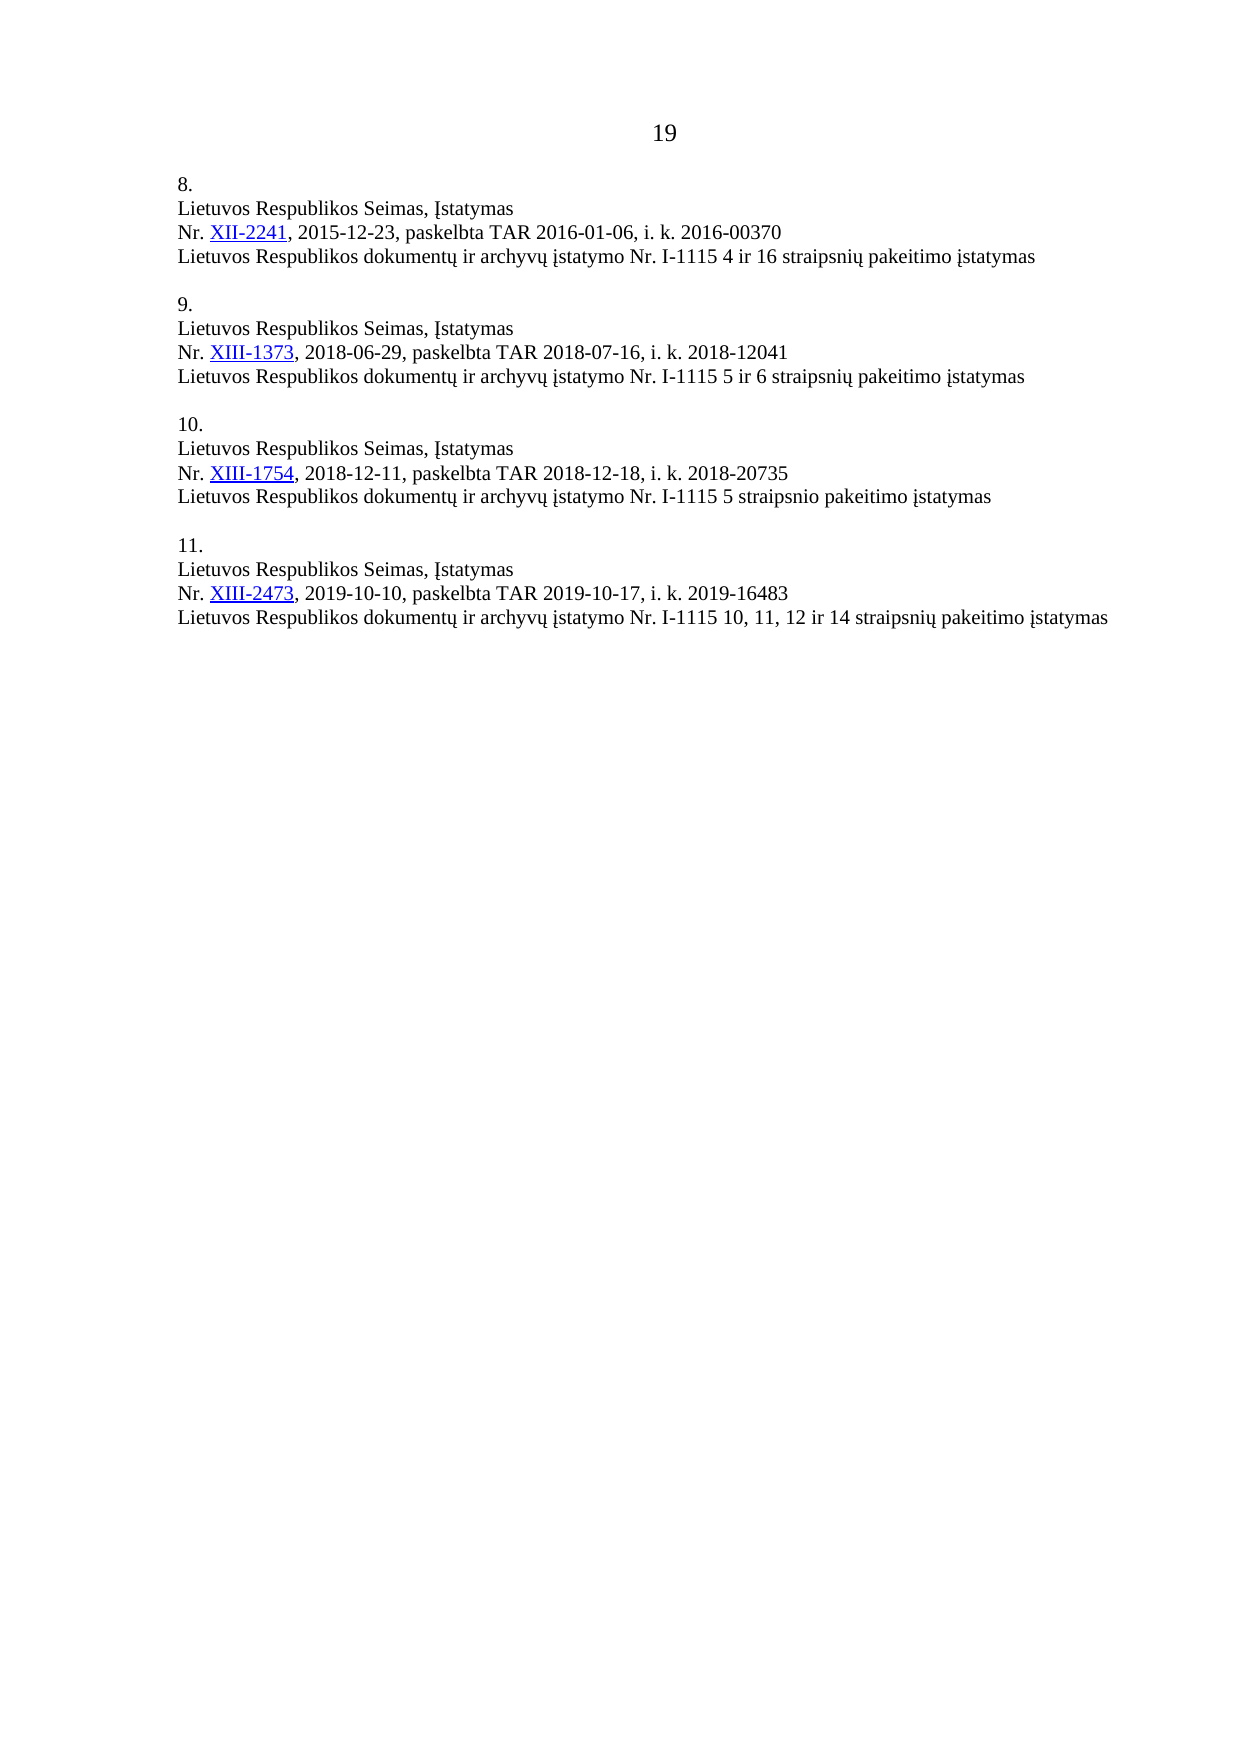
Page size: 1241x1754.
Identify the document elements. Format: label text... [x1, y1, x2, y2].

text Lietuvos Respublikos dokumentų ir archyvų įstatymo Nr. I-1115 10, 11, 12 ir 14 straipsnių pakeitimo įstatymas [177, 605, 1152, 629]
text Lietuvos Respublikos Seimas, Įstatymas [177, 316, 1152, 340]
text Lietuvos Respublikos Seimas, Įstatymas [177, 196, 1152, 220]
text Lietuvos Respublikos dokumentų ir archyvų įstatymo Nr. I-1115 5 ir 6 straipsnių pakeitimo įstatymas [177, 364, 1152, 388]
text Nr. XIII-2473, 2019-10-10, paskelbta TAR 2019-10-17, i. k. 2019-16483 [177, 581, 1152, 605]
text Nr. XII-2241, 2015-12-23, paskelbta TAR 2016-01-06, i. k. 2016-00370 [177, 220, 1152, 244]
text Lietuvos Respublikos Seimas, Įstatymas [177, 436, 1152, 460]
text 8. [177, 172, 1152, 196]
text 10. [177, 412, 1152, 436]
text Lietuvos Respublikos dokumentų ir archyvų įstatymo Nr. I-1115 5 straipsnio pakeitimo įstatymas [177, 484, 1152, 508]
text 11. [177, 533, 1152, 557]
text Lietuvos Respublikos dokumentų ir archyvų įstatymo Nr. I-1115 4 ir 16 straipsnių pakeitimo įstatymas [177, 244, 1152, 268]
text Nr. XIII-1754, 2018-12-11, paskelbta TAR 2018-12-18, i. k. 2018-20735 [177, 460, 1152, 484]
text Nr. XIII-1373, 2018-06-29, paskelbta TAR 2018-07-16, i. k. 2018-12041 [177, 340, 1152, 364]
text 9. [177, 292, 1152, 316]
text Lietuvos Respublikos Seimas, Įstatymas [177, 557, 1152, 581]
